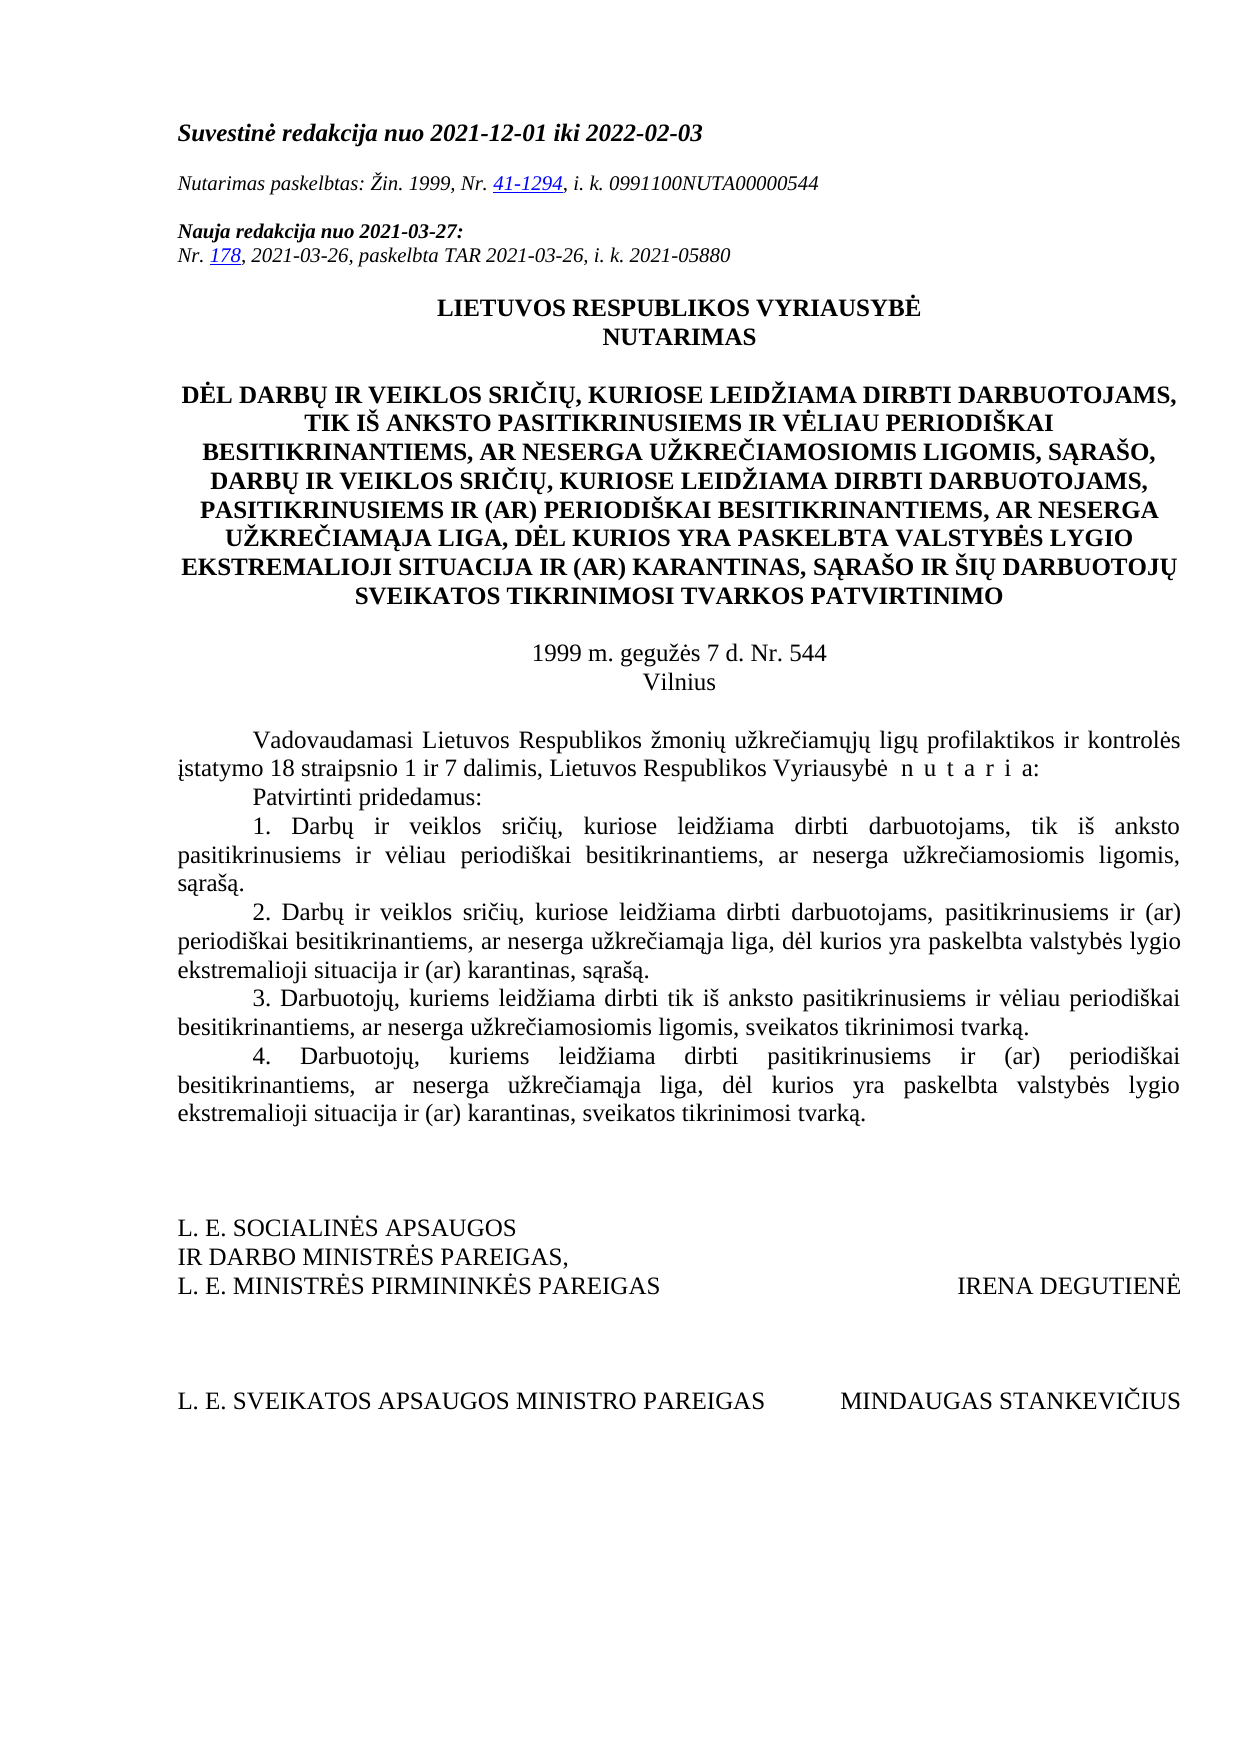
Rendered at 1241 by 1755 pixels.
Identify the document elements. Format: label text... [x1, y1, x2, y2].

text Nr. 178, 2021-03-26, paskelbta TAR 2021-03-26, i. k. 2021-05880 [177, 243, 1181, 267]
text 4. Darbuotojų, kuriems leidžiama dirbti pasitikrinusiems ir (ar) periodiškai besitikrinantiems, ar neserga užkrečiamąja liga, dėl kurios yra paskelbta valstybės lygio ekstremalioji situacija ir (ar) karantinas, sveikatos tikrinimosi tvarką. [177, 1041, 1181, 1127]
text NUTARIMAS [177, 322, 1181, 351]
text Patvirtinti pridedamus: [177, 782, 1181, 811]
text 1. Darbų ir veiklos sričių, kuriose leidžiama dirbti darbuotojams, tik iš anksto pasitikrinusiems ir vėliau periodiškai besitikrinantiems, ar neserga užkrečiamosiomis ligomis, sąrašą. [177, 811, 1181, 897]
text Vadovaudamasi Lietuvos Respublikos žmonių užkrečiamųjų ligų profilaktikos ir kontrolės įstatymo 18 straipsnio 1 ir 7 dalimis, Lietuvos Respublikos Vyriausybė nutaria: [177, 725, 1181, 782]
text L. E. MINISTRĖS PIRMININKĖS PAREIGAS IRENA DEGUTIENĖ [177, 1271, 1181, 1300]
text 3. Darbuotojų, kuriems leidžiama dirbti tik iš anksto pasitikrinusiems ir vėliau periodiškai besitikrinantiems, ar neserga užkrečiamosiomis ligomis, sveikatos tikrinimosi tvarką. [177, 983, 1181, 1041]
text L. E. SOCIALINĖS APSAUGOS [177, 1213, 1181, 1242]
text LIETUVOS RESPUBLIKOS VYRIAUSYBĖ [177, 293, 1181, 322]
text L. E. SVEIKATOS APSAUGOS MINISTRO PAREIGAS MINDAUGAS STANKEVIČIUS [177, 1386, 1181, 1415]
text DĖL DARBŲ IR VEIKLOS SRIČIŲ, KURIOSE LEIDŽIAMA DIRBTI DARBUOTOJAMS, TIK IŠ ANKSTO PASITIKRINUSIEMS IR VĖLIAU PERIODIŠKAI BESITIKRINANTIEMS, AR NESERGA UŽKREČIAMOSIOMIS LIGOMIS, SĄRAŠO, DARBŲ IR VEIKLOS SRIČIŲ, KURIOSE LEIDŽIAMA DIRBTI DARBUOTOJAMS, PASITIKRINUSIEMS IR (AR) PERIODIŠKAI BESITIKRINANTIEMS, AR NESERGA UŽKREČIAMĄJA LIGA, DĖL KURIOS YRA PASKELBTA VALSTYBĖS LYGIO EKSTREMALIOJI SITUACIJA IR (AR) KARANTINAS, SĄRAŠO IR ŠIŲ DARBUOTOJŲ SVEIKATOS TIKRINIMOSI TVARKOS PATVIRTINIMO [177, 380, 1181, 610]
text 2. Darbų ir veiklos sričių, kuriose leidžiama dirbti darbuotojams, pasitikrinusiems ir (ar) periodiškai besitikrinantiems, ar neserga užkrečiamąja liga, dėl kurios yra paskelbta valstybės lygio ekstremalioji situacija ir (ar) karantinas, sąrašą. [177, 897, 1181, 983]
text 1999 m. gegužės 7 d. Nr. 544 [177, 638, 1181, 667]
text IR DARBO MINISTRĖS PAREIGAS, [177, 1242, 1181, 1271]
text Vilnius [177, 667, 1181, 696]
text Nutarimas paskelbtas: Žin. 1999, Nr. 41-1294, i. k. 0991100NUTA00000544 [177, 171, 1181, 195]
text Suvestinė redakcija nuo 2021-12-01 iki 2022-02-03 [177, 118, 1181, 147]
text Nauja redakcija nuo 2021-03-27: [177, 219, 1181, 243]
